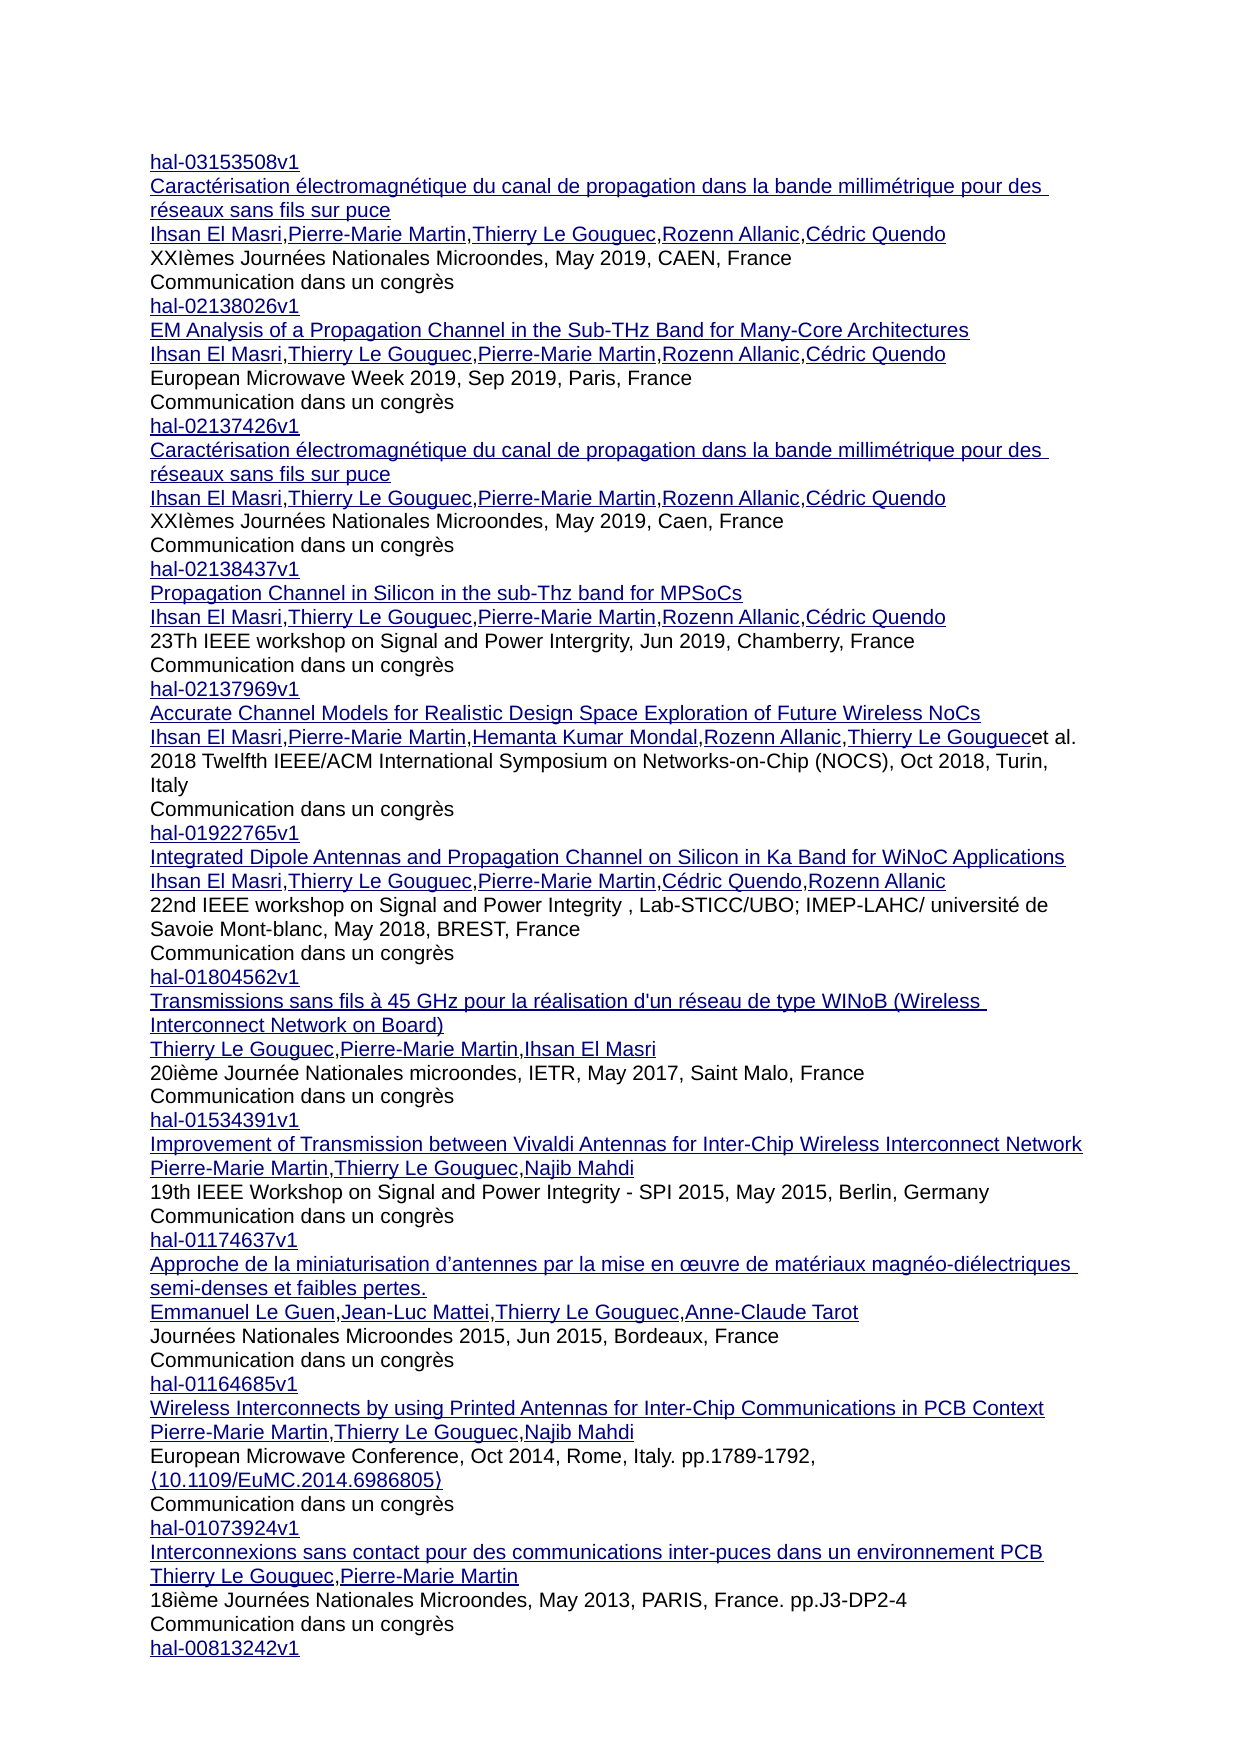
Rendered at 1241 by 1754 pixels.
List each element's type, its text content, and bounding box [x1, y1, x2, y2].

table_cell Approche de la miniaturisation d’antennes par la mise en œuvre de matériaux magnéo-diélectriques semi-denses et faibles pertes. Emmanuel Le Guen,Jean-Luc Mattei,Thierry Le Gouguec,Anne-Claude Tarot Journées Nationales Microondes 2015, Jun 2015, Bordeaux, France Communication dans un congrès hal-01164685v1 [150, 1252, 1090, 1396]
table_cell Caractérisation électromagnétique du canal de propagation dans la bande millimétrique pour des réseaux sans fils sur puce Ihsan El Masri,Pierre-Marie Martin,Thierry Le Gouguec,Rozenn Allanic,Cédric Quendo XXIèmes Journées Nationales Microondes, May 2019, CAEN, France Communication dans un congrès hal-02138026v1 [150, 174, 1090, 318]
table_cell Integrated Dipole Antennas and Propagation Channel on Silicon in Ka Band for WiNoC Applications Ihsan El Masri,Thierry Le Gouguec,Pierre-Marie Martin,Cédric Quendo,Rozenn Allanic 22nd IEEE workshop on Signal and Power Integrity , Lab-STICC/UBO; IMEP-LAHC/ université de Savoie Mont-blanc, May 2018, BREST, France Communication dans un congrès hal-01804562v1 [150, 845, 1090, 988]
table_cell EM Analysis of a Propagation Channel in the Sub-THz Band for Many-Core Architectures Ihsan El Masri,Thierry Le Gouguec,Pierre-Marie Martin,Rozenn Allanic,Cédric Quendo European Microwave Week 2019, Sep 2019, Paris, France Communication dans un congrès hal-02137426v1 [150, 318, 1090, 437]
table_cell Propagation Channel in Silicon in the sub-Thz band for MPSoCs Ihsan El Masri,Thierry Le Gouguec,Pierre-Marie Martin,Rozenn Allanic,Cédric Quendo 23Th IEEE workshop on Signal and Power Intergrity, Jun 2019, Chamberry, France Communication dans un congrès hal-02137969v1 [150, 581, 1090, 701]
table_cell Accurate Channel Models for Realistic Design Space Exploration of Future Wireless NoCs Ihsan El Masri,Pierre-Marie Martin,Hemanta Kumar Mondal,Rozenn Allanic,Thierry Le Gouguecet al. 2018 Twelfth IEEE/ACM International Symposium on Networks-on-Chip (NOCS), Oct 2018, Turin, Italy Communication dans un congrès hal-01922765v1 [150, 701, 1090, 845]
table_cell hal-03153508v1 [150, 150, 1090, 174]
table_cell Wireless Interconnects by using Printed Antennas for Inter-Chip Communications in PCB Context Pierre-Marie Martin,Thierry Le Gouguec,Najib Mahdi European Microwave Conference, Oct 2014, Rome, Italy. pp.1789-1792, ⟨10.1109/EuMC.2014.6986805⟩ Communication dans un congrès hal-01073924v1 [150, 1396, 1090, 1539]
table_cell Caractérisation électromagnétique du canal de propagation dans la bande millimétrique pour des réseaux sans fils sur puce Ihsan El Masri,Thierry Le Gouguec,Pierre-Marie Martin,Rozenn Allanic,Cédric Quendo XXIèmes Journées Nationales Microondes, May 2019, Caen, France Communication dans un congrès hal-02138437v1 [150, 438, 1090, 581]
table_cell Improvement of Transmission between Vivaldi Antennas for Inter-Chip Wireless Interconnect Network Pierre-Marie Martin,Thierry Le Gouguec,Najib Mahdi 19th IEEE Workshop on Signal and Power Integrity - SPI 2015, May 2015, Berlin, Germany Communication dans un congrès hal-01174637v1 [150, 1132, 1090, 1252]
table_cell Transmissions sans fils à 45 GHz pour la réalisation d'un réseau de type WINoB (Wireless Interconnect Network on Board) Thierry Le Gouguec,Pierre-Marie Martin,Ihsan El Masri 20ième Journée Nationales microondes, IETR, May 2017, Saint Malo, France Communication dans un congrès hal-01534391v1 [150, 989, 1090, 1132]
table_cell Interconnexions sans contact pour des communications inter-puces dans un environnement PCB Thierry Le Gouguec,Pierre-Marie Martin 18ième Journées Nationales Microondes, May 2013, PARIS, France. pp.J3-DP2-4 Communication dans un congrès hal-00813242v1 [150, 1540, 1090, 1659]
